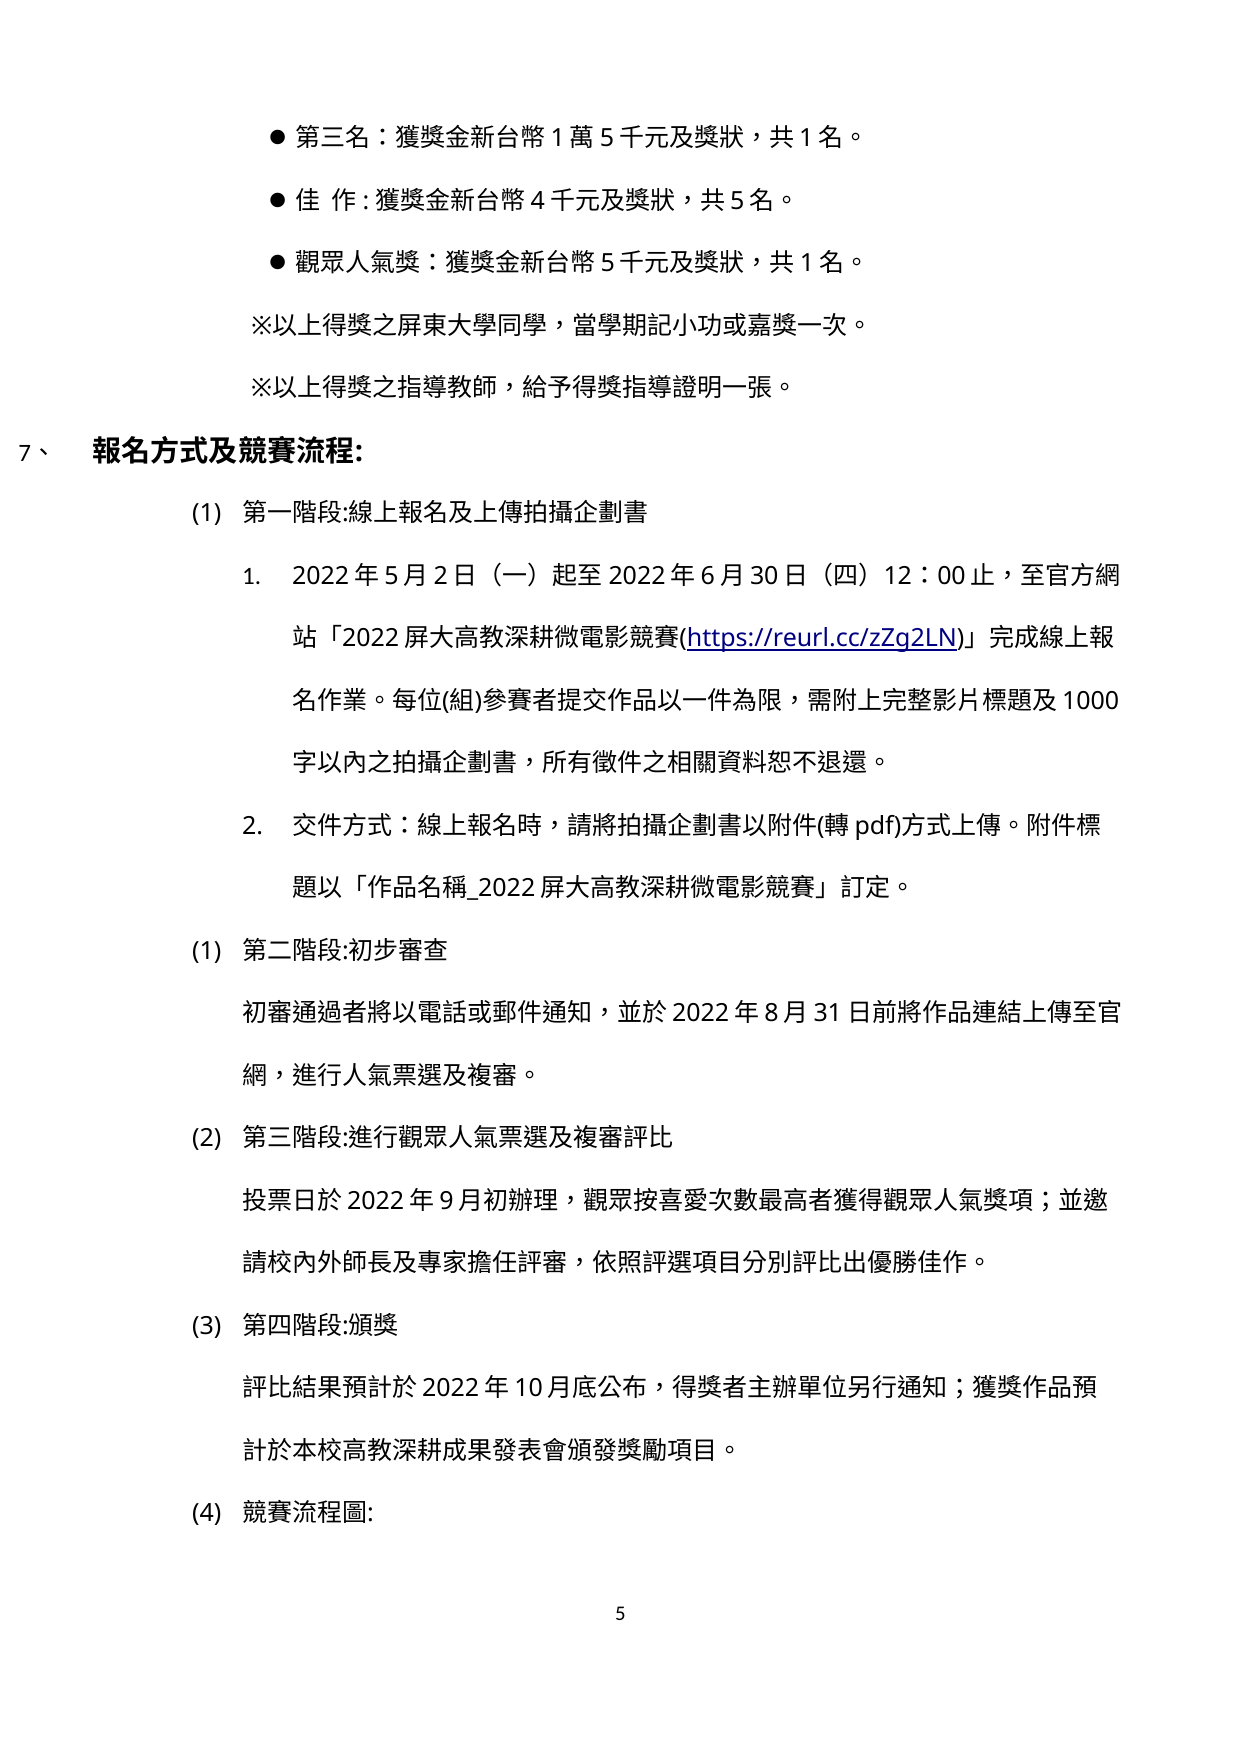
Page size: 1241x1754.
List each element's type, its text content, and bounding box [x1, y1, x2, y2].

list 第四階段:頒獎 [192, 1282, 1122, 1344]
text 初審通過者將以電話或郵件通知，並於2022年8月31日前將作品連結上傳至官網，進行人氣票選及複審。 [242, 969, 1122, 1094]
list 交件方式：線上報名時，請將拍攝企劃書以附件(轉pdf)方式上傳。附件標題以「作品名稱_2022屏大高教深耕微電影競賽」訂定。 [242, 782, 1122, 907]
text 評比結果預計於2022年10月底公布，得獎者主辦單位另行通知；獲獎作品預計於本校高教深耕成果發表會頒發獎勵項目。 [242, 1344, 1122, 1469]
list 2022年5月2日（一）起至 2022年6月30日（四）12：00止，至官方網站「2022屏大高教深耕微電影競賽(https://reurl.cc/zZg2LN)」完成線上報名作業。每位(組)參賽者提交作品以一件為限，需附上完整影片標題及1000字以內之拍攝企劃書，所有徵件之相關資料恕不退還。 [242, 532, 1122, 782]
list 競賽流程圖: [192, 1469, 1122, 1532]
list 第二階段:初步審查 [192, 907, 1122, 969]
list 第三名：獲獎金新台幣1萬5千元及獎狀，共1名。 [268, 94, 1122, 157]
list 第三階段:進行觀眾人氣票選及複審評比 [192, 1094, 1122, 1157]
text ※以上得獎之指導教師，給予得獎指導證明一張。 [236, 344, 1122, 407]
text ※以上得獎之屏東大學同學，當學期記小功或嘉獎一次。 [251, 282, 1122, 344]
text 投票日於2022年9月初辦理，觀眾按喜愛次數最高者獲得觀眾人氣獎項；並邀請校內外師長及專家擔任評審，依照評選項目分別評比出優勝佳作。 [242, 1157, 1122, 1282]
list 佳 作 : 獲獎金新台幣4千元及獎狀，共5名。 [268, 157, 1122, 219]
list 觀眾人氣獎：獲獎金新台幣5千元及獎狀，共1名。 [268, 219, 1122, 282]
list 報名方式及競賽流程: [18, 407, 1122, 469]
list 第一階段:線上報名及上傳拍攝企劃書 [192, 469, 1122, 532]
